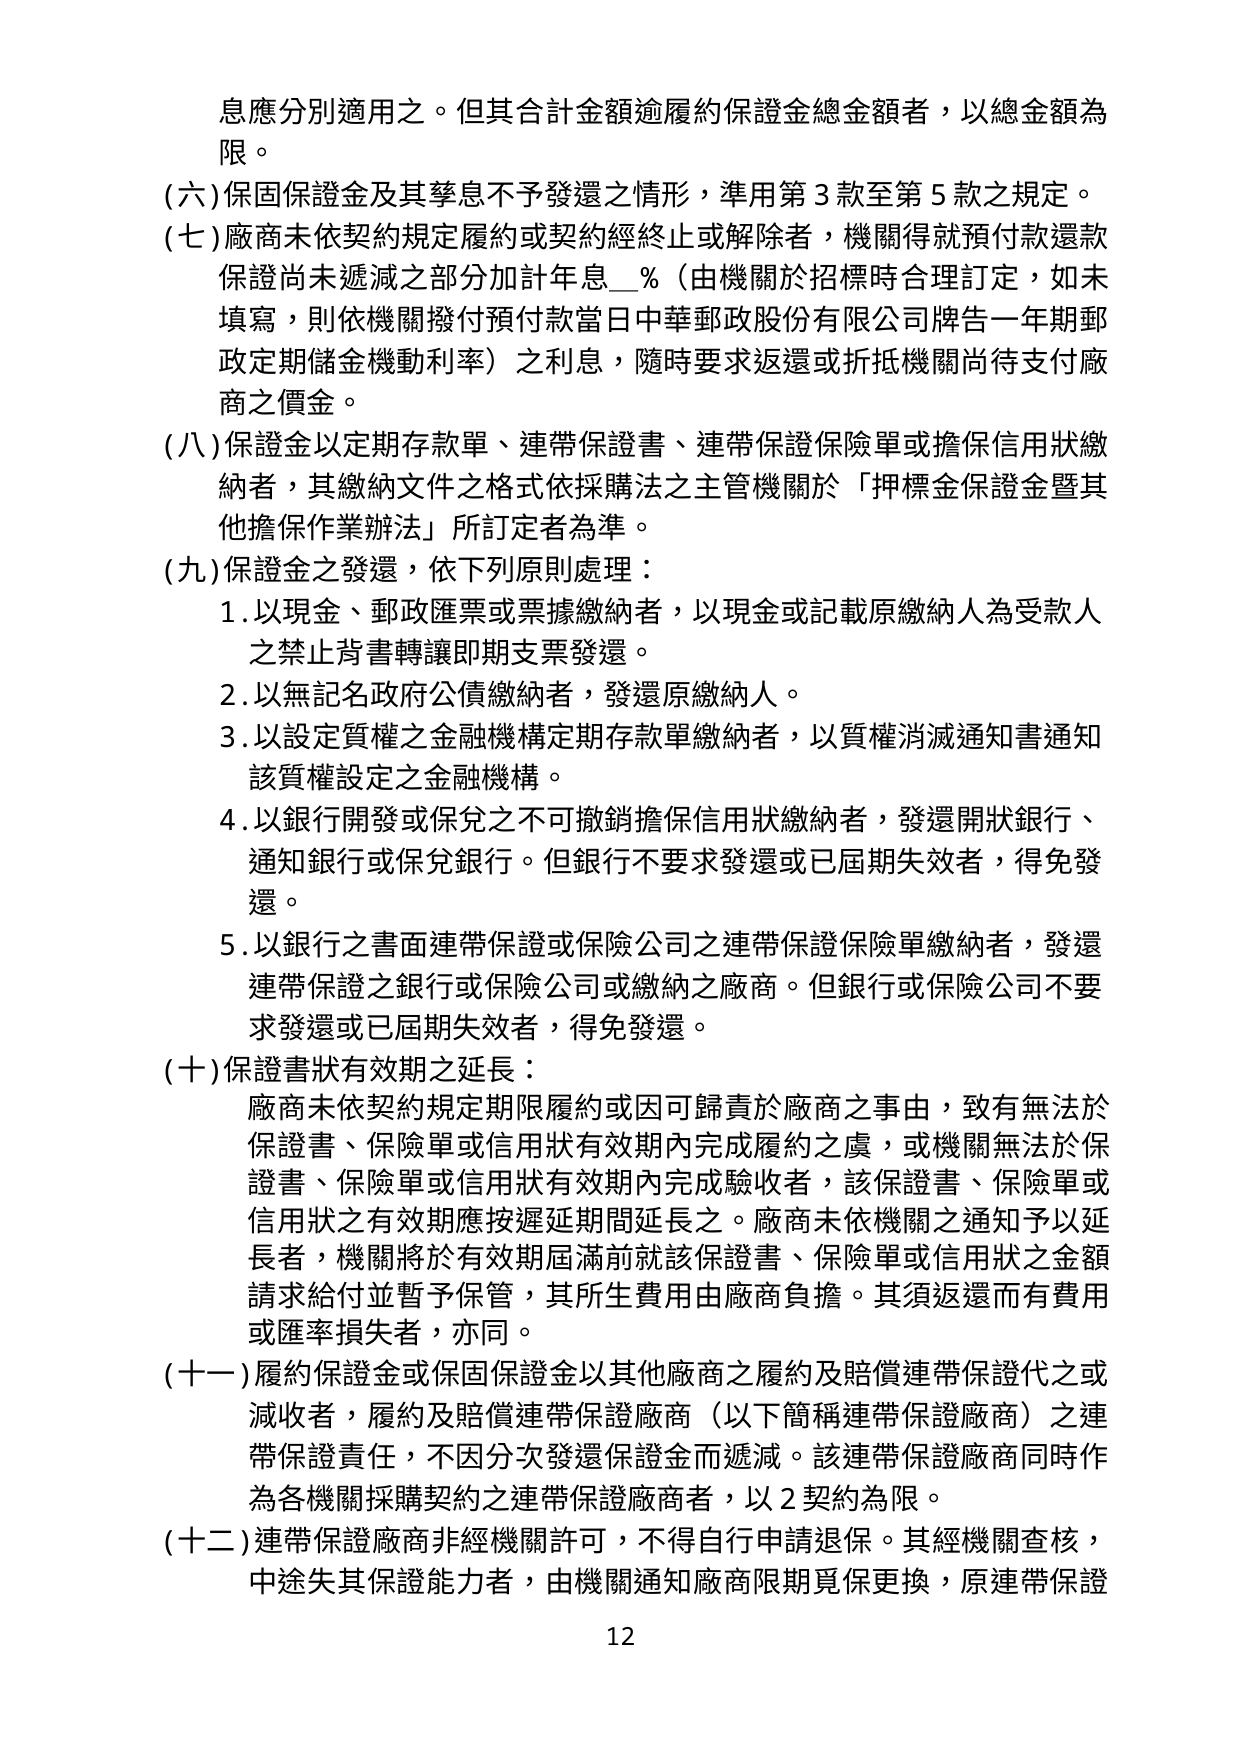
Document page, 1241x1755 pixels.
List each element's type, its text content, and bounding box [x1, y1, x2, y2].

text (九)保證金之發還，依下列原則處理： [159, 547, 1110, 589]
text (十)保證書狀有效期之延長： [159, 1047, 1110, 1089]
text (八)保證金以定期存款單、連帶保證書、連帶保證保險單或擔保信用狀繳納者，其繳納文件之格式依採購法之主管機關於「押標金保證金暨其他擔保作業辦法」所訂定者為準。 [159, 422, 1110, 547]
text 5.以銀行之書面連帶保證或保險公司之連帶保證保險單繳納者，發還連帶保證之銀行或保險公司或繳納之廠商。但銀行或保險公司不要求發還或已屆期失效者，得免發還。 [218, 922, 1104, 1047]
text (七)廠商未依契約規定履約或契約經終止或解除者，機關得就預付款還款保證尚未遞減之部分加計年息＿%（由機關於招標時合理訂定，如未填寫，則依機關撥付預付款當日中華郵政股份有限公司牌告一年期郵政定期儲金機動利率）之利息，隨時要求返還或折抵機關尚待支付廠商之價金。 [159, 214, 1110, 422]
text 3.以設定質權之金融機構定期存款單繳納者，以質權消滅通知書通知該質權設定之金融機構。 [218, 714, 1104, 797]
text 4.以銀行開發或保兌之不可撤銷擔保信用狀繳納者，發還開狀銀行、通知銀行或保兌銀行。但銀行不要求發還或已屆期失效者，得免發還。 [218, 797, 1104, 922]
text 1.以現金、郵政匯票或票據繳納者，以現金或記載原繳納人為受款人之禁止背書轉讓即期支票發還。 [218, 589, 1104, 672]
text 息應分別適用之。但其合計金額逾履約保證金總金額者，以總金額為限。 [159, 89, 1110, 172]
text 廠商未依契約規定期限履約或因可歸責於廠商之事由，致有無法於保證書、保險單或信用狀有效期內完成履約之虞，或機關無法於保證書、保險單或信用狀有效期內完成驗收者，該保證書、保險單或信用狀之有效期應按遲延期間延長之。廠商未依機關之通知予以延長者，機關將於有效期屆滿前就該保證書、保險單或信用狀之金額請求給付並暫予保管，其所生費用由廠商負擔。其須返還而有費用或匯率損失者，亦同。 [247, 1089, 1110, 1351]
text (十一)履約保證金或保固保證金以其他廠商之履約及賠償連帶保證代之或減收者，履約及賠償連帶保證廠商（以下簡稱連帶保證廠商）之連帶保證責任，不因分次發還保證金而遞減。該連帶保證廠商同時作為各機關採購契約之連帶保證廠商者，以2契約為限。 [159, 1351, 1110, 1518]
text (十二)連帶保證廠商非經機關許可，不得自行申請退保。其經機關查核，中途失其保證能力者，由機關通知廠商限期覓保更換，原連帶保證 [159, 1518, 1110, 1601]
text 2.以無記名政府公債繳納者，發還原繳納人。 [218, 672, 1104, 714]
text (六)保固保證金及其孳息不予發還之情形，準用第3款至第5款之規定。 [159, 172, 1110, 214]
